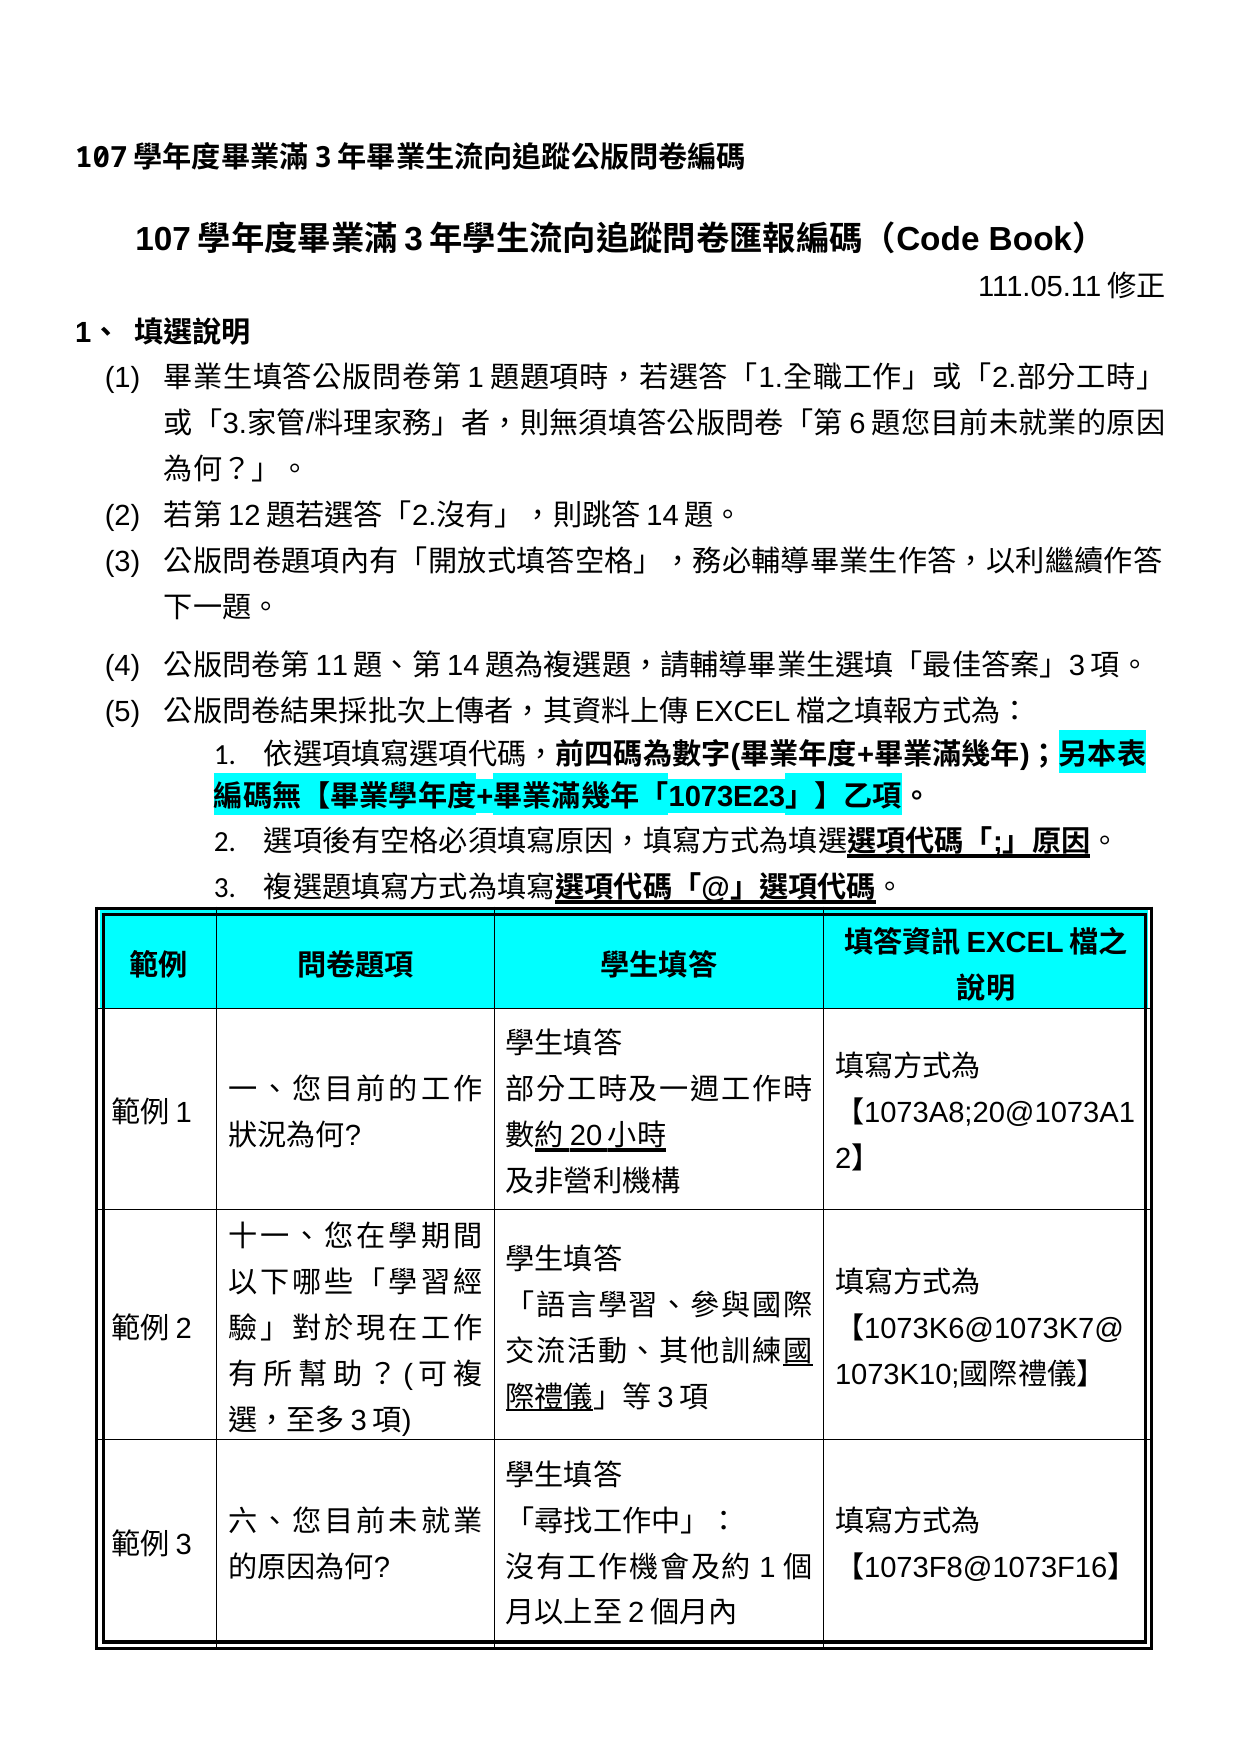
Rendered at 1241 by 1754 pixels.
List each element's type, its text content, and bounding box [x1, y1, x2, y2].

table_cell 範例2 [105, 1210, 216, 1439]
table_cell 學生填答 「語言學習、參與國際交流活動、其他訓練國際禮儀」等3項 [495, 1210, 823, 1439]
table_cell 範例3 [105, 1440, 216, 1640]
table_cell 六、您目前未就業的原因為何? [217, 1440, 494, 1640]
table_cell 十一、您在學期間以下哪些「學習經驗」對於現在工作有所幫助？(可複選，至多3項) [217, 1210, 494, 1439]
table_header 學生填答 [495, 916, 823, 1008]
table_cell 學生填答 部分工時及一週工作時數約20小時 及非營利機構 [495, 1009, 823, 1209]
table_header 範例 [100, 910, 216, 1008]
list 複選題填寫方式為填寫選項代碼「@」選項代碼。 [214, 861, 1165, 907]
table_cell 填寫方式為【1073A8;20@1073A12】 [824, 1009, 1144, 1209]
table_header 填答資訊EXCEL檔之說明 [824, 910, 1148, 1008]
list 畢業生填答公版問卷第1題題項時，若選答「1.全職工作」或「2.部分工時」或「3.家管/料理家務」者，則無須填答公版問卷「第6題您目前未就業的原因為何？」。 [104, 351, 1165, 489]
table_cell 學生填答 「尋找工作中」： 沒有工作機會及約1個月以上至2個月內 [495, 1440, 823, 1640]
list 公版問卷結果採批次上傳者，其資料上傳EXCEL檔之填報方式為： [104, 684, 1165, 730]
text 111.05.11修正 [75, 259, 1165, 305]
list 填選說明 [75, 305, 1165, 351]
list 公版問卷第11題、第14題為複選題，請輔導畢業生選填「最佳答案」3項。 [104, 639, 1165, 684]
table_header 問卷題項 [217, 916, 494, 1008]
list 依選項填寫選項代碼，前四碼為數字(畢業年度+畢業滿幾年)；另本表編碼無【畢業學年度+畢業滿幾年「1073E23」】乙項。 [214, 730, 1165, 815]
table_cell 填寫方式為【1073K6@1073K7@1073K10;國際禮儀】 [824, 1210, 1144, 1439]
list 公版問卷題項內有「開放式填答空格」，務必輔導畢業生作答，以利繼續作答下一題。 [104, 534, 1165, 626]
list 選項後有空格必須填寫原因，填寫方式為填選選項代碼「;」原因。 [214, 815, 1165, 861]
text 107學年度畢業滿3年學生流向追蹤問卷匯報編碼（Code Book） [75, 214, 1165, 259]
subtitle 107學年度畢業滿3年畢業生流向追蹤公版問卷編碼 [75, 126, 1165, 178]
list 若第12題若選答「2.沒有」，則跳答14題。 [104, 489, 1165, 534]
table_cell 一、您目前的工作狀況為何? [217, 1009, 494, 1209]
table_cell 範例1 [105, 1009, 216, 1209]
table_cell 填寫方式為【1073F8@1073F16】 [824, 1440, 1144, 1640]
